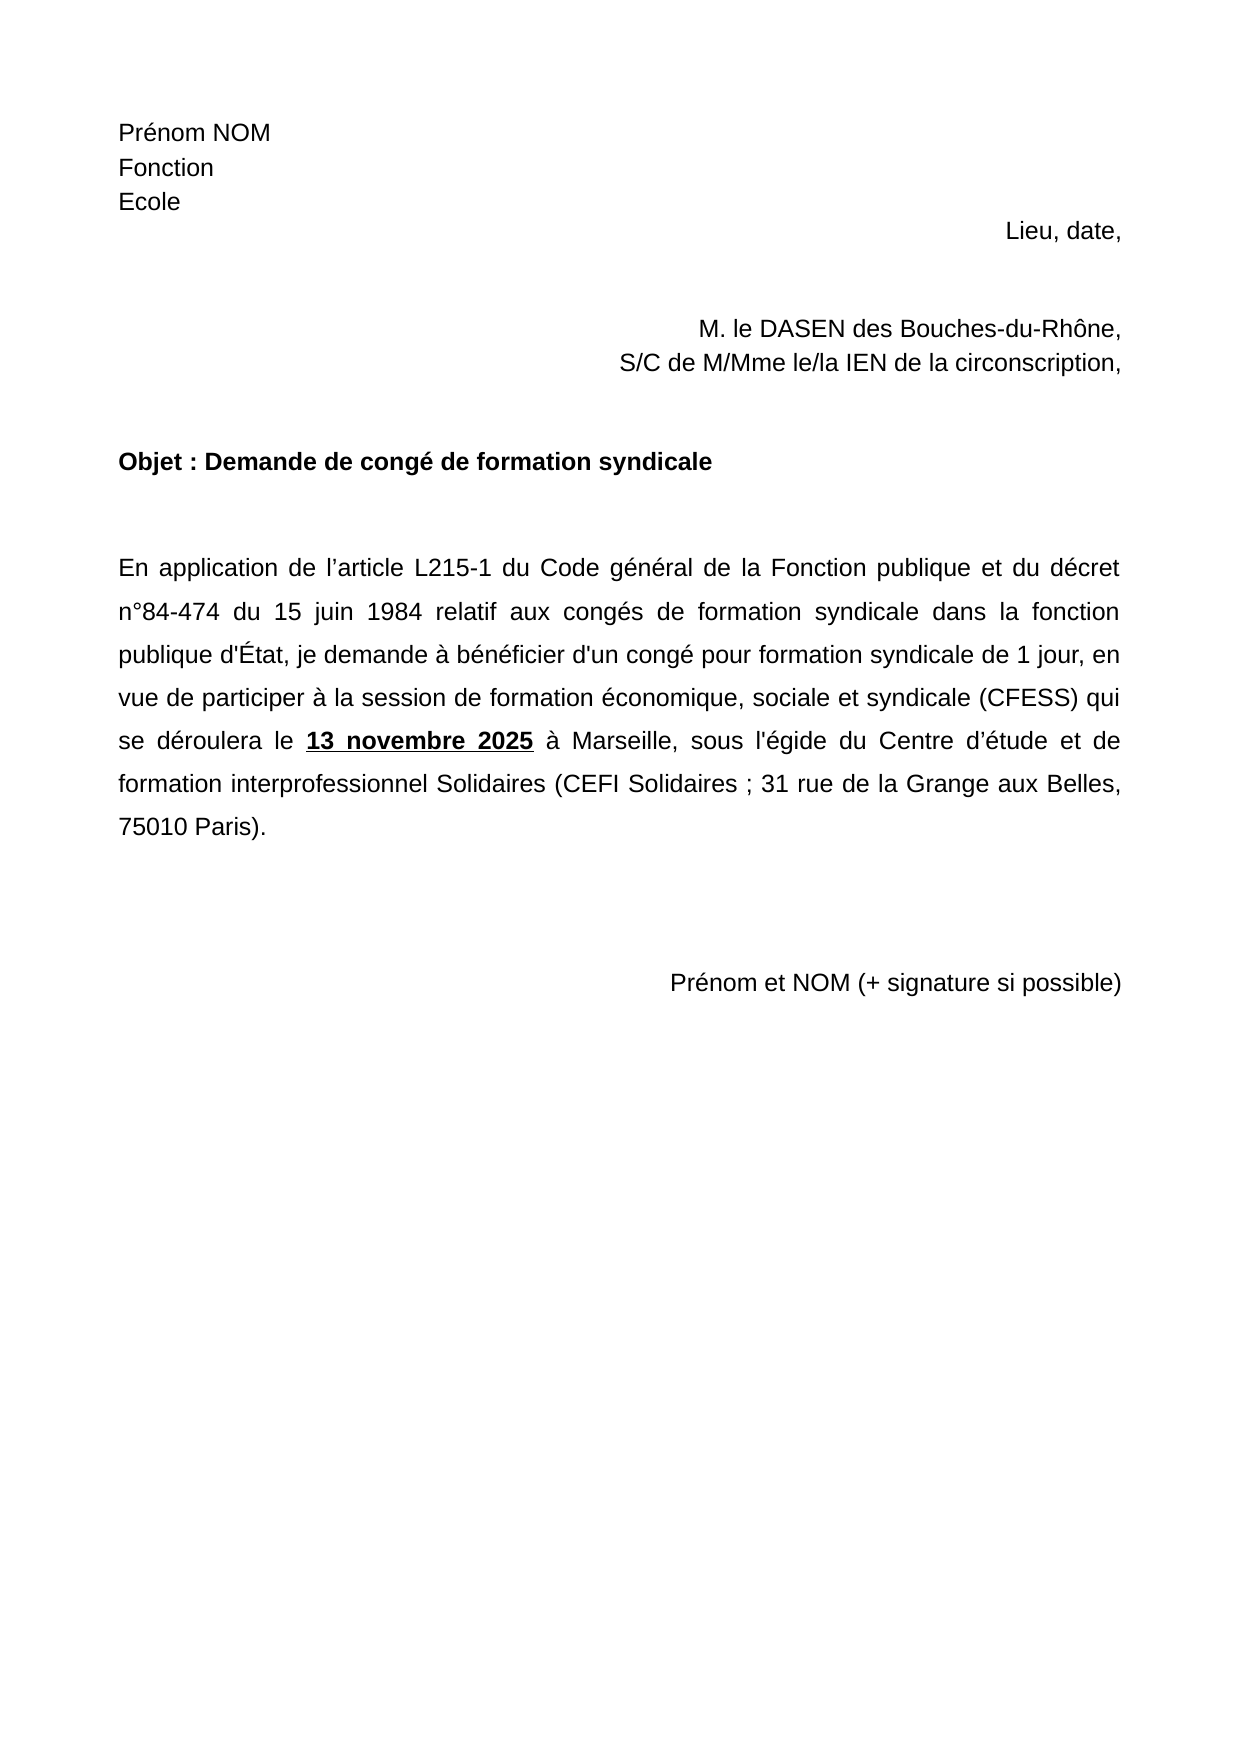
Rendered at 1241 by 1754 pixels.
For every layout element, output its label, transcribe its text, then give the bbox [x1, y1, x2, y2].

text Prénom et NOM (+ signature si possible) [118, 968, 1122, 997]
text En application de l’article L215-1 du Code général de la Fonction publique et du décret n°84-474 du 15 juin 1984 relatif aux congés de formation syndicale dans la fonction publique d'État, je demande à bénéficier d'un congé pour formation syndicale de 1 jour, en vue de participer à la session de formation économique, sociale et syndicale (CFESS) qui se déroulera le 13 novembre 2025 à Marseille, sous l'égide du Centre d’étude et de formation interprofessionnel Solidaires (CEFI Solidaires ; 31 rue de la Grange aux Belles, 75010 Paris). [118, 553, 1122, 841]
text Prénom NOM Fonction [118, 118, 1122, 181]
text Ecole [118, 187, 1122, 216]
text M. le DASEN des Bouches-du-Rhône, S/C de M/Mme le/la IEN de la circonscription, [118, 314, 1122, 377]
text Objet : Demande de congé de formation syndicale [118, 447, 1122, 475]
text Lieu, date, [118, 216, 1122, 244]
